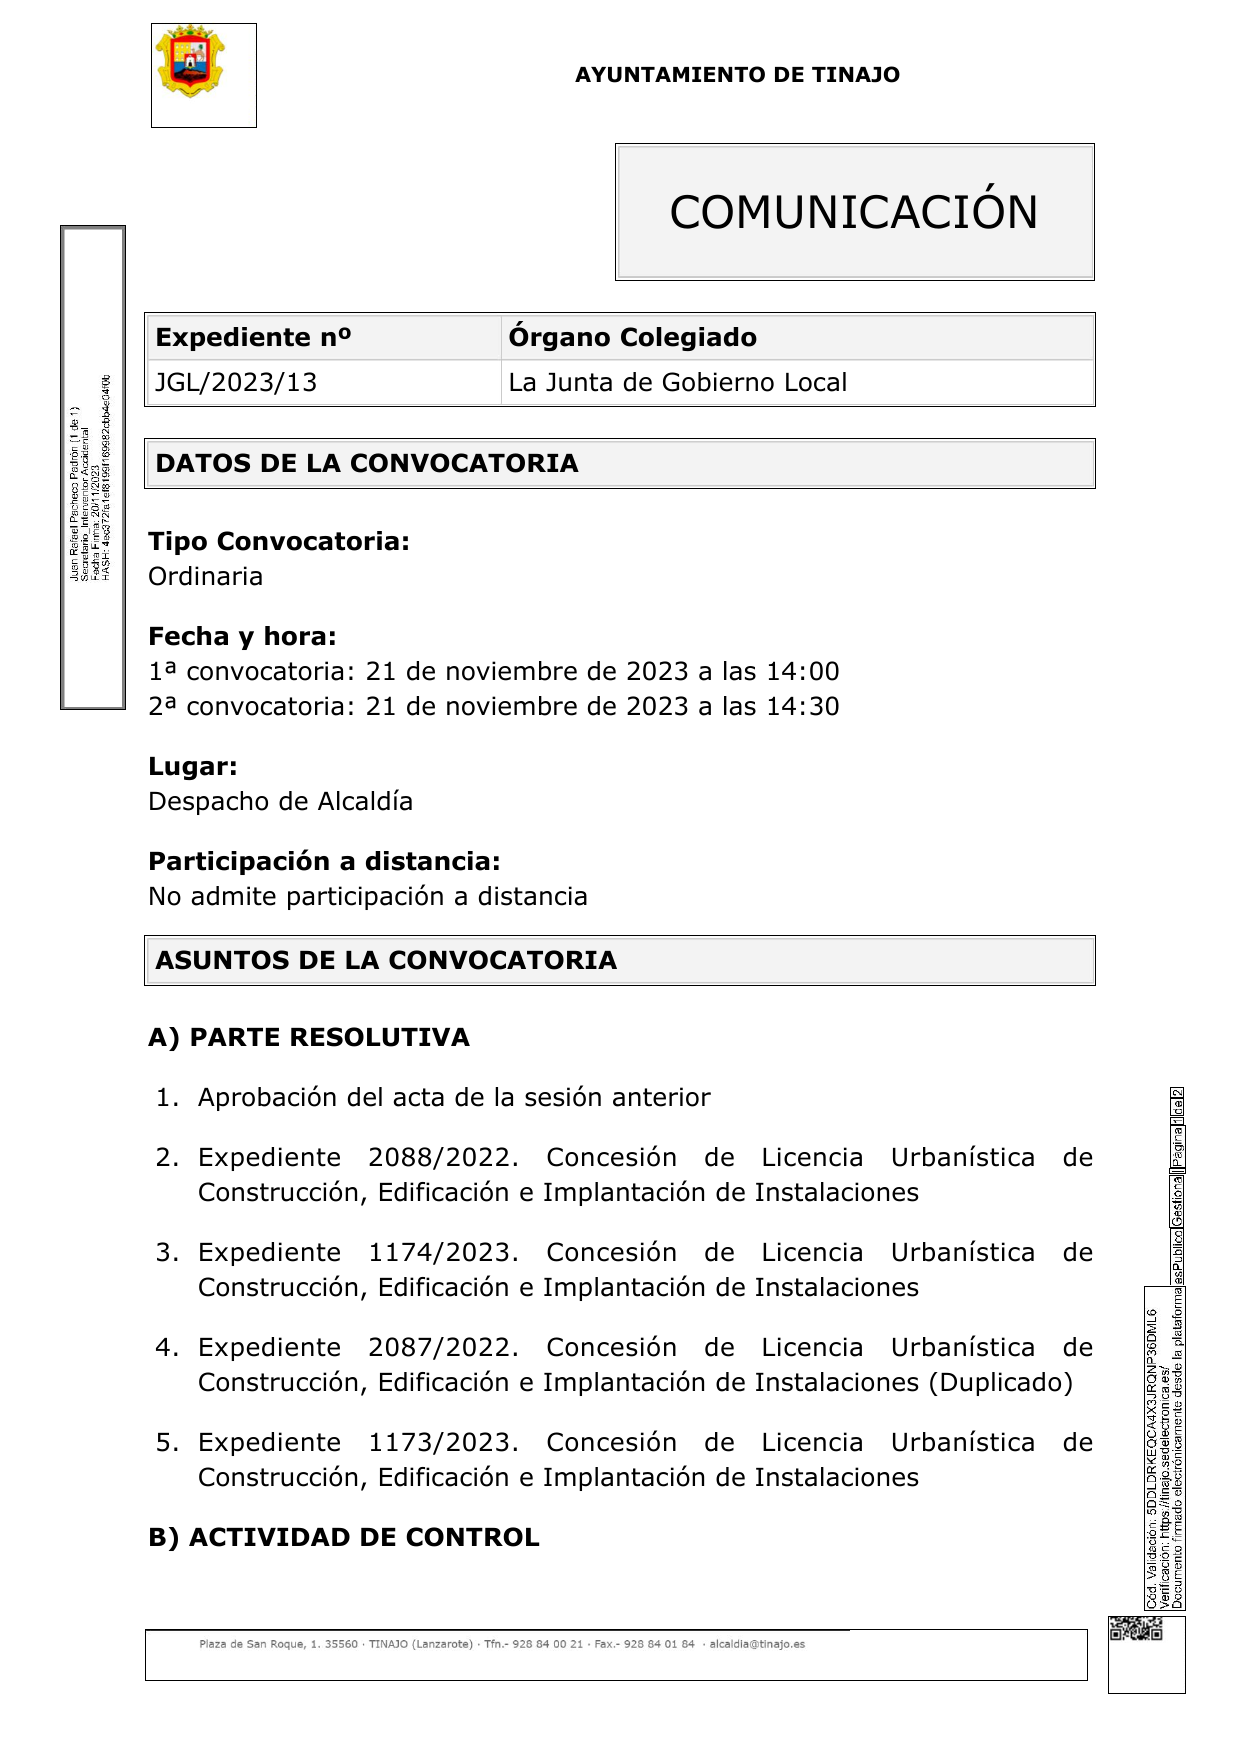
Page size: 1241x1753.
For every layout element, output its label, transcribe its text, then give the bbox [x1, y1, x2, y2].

text ASUNTOS DE LA CONVOCATORIA [155, 945, 642, 976]
text Construcción, Edificación e Implantación de Instalaciones [198, 1462, 1117, 1493]
text Tipo Convocatoria: [148, 526, 436, 556]
text ª convocatoria: 21 de noviembre de 2023 a las 14:00 [163, 656, 867, 686]
text JGL/2023/13 [155, 367, 342, 397]
text Ordinaria [148, 561, 436, 591]
text . Aprobación del acta de la sesión anterior [171, 1082, 736, 1113]
text 1 [148, 656, 163, 686]
text . Expediente 1173/2023. Concesión de Licencia Urbanística de [171, 1427, 1117, 1458]
picture [1144, 1229, 1186, 1286]
text Expediente nº [155, 322, 377, 353]
picture [152, 24, 256, 127]
text No admite participación a distancia [148, 881, 614, 911]
picture [1170, 1176, 1183, 1227]
text . Expediente 1174/2023. Concesión de Licencia Urbanística de [171, 1237, 1117, 1268]
picture [1109, 1617, 1185, 1693]
picture [1171, 1099, 1183, 1115]
text . Expediente 2087/2022. Concesión de Licencia Urbanística de [171, 1332, 1117, 1363]
text 4 [155, 1332, 171, 1363]
text Construcción, Edificación e Implantación de Instalaciones [198, 1272, 1117, 1303]
picture [145, 313, 1095, 406]
picture [1171, 1118, 1183, 1124]
picture [1171, 1126, 1185, 1167]
text 5 [155, 1427, 171, 1458]
picture [616, 144, 1094, 280]
text La Junta de Gobierno Local [508, 367, 873, 397]
picture [1145, 1287, 1185, 1610]
text Construcción, Edificación e Implantación de Instalaciones (Duplicado) [198, 1367, 1117, 1398]
text . Expediente 2088/2022. Concesión de Licencia Urbanística de [171, 1142, 1117, 1173]
picture [145, 439, 1095, 488]
text 2 [155, 1142, 171, 1173]
picture [1170, 1169, 1185, 1173]
picture [145, 936, 1095, 985]
text AYUNTAMIENTO DE TINAJO [575, 62, 926, 88]
text DATOS DE LA CONVOCATORIA [155, 448, 604, 479]
text Construcción, Edificación e Implantación de Instalaciones [198, 1177, 1117, 1208]
text Órgano Colegiado [508, 322, 873, 353]
picture [146, 1630, 1087, 1680]
text A) PARTE RESOLUTIVA [148, 1022, 642, 1053]
text COMUNICACIÓN [669, 184, 1066, 239]
text Fecha y hora: [148, 621, 362, 651]
text 1 [155, 1082, 171, 1113]
text Participación a distancia: [148, 846, 614, 876]
picture [61, 226, 125, 709]
text 3 [155, 1237, 171, 1268]
text 2 [148, 691, 163, 721]
text ª convocatoria: 21 de noviembre de 2023 a las 14:30 [163, 691, 867, 721]
text Lugar: [148, 751, 439, 781]
text B) ACTIVIDAD DE CONTROL [148, 1522, 565, 1553]
picture [1171, 1088, 1183, 1097]
text Despacho de Alcaldía [148, 786, 439, 816]
